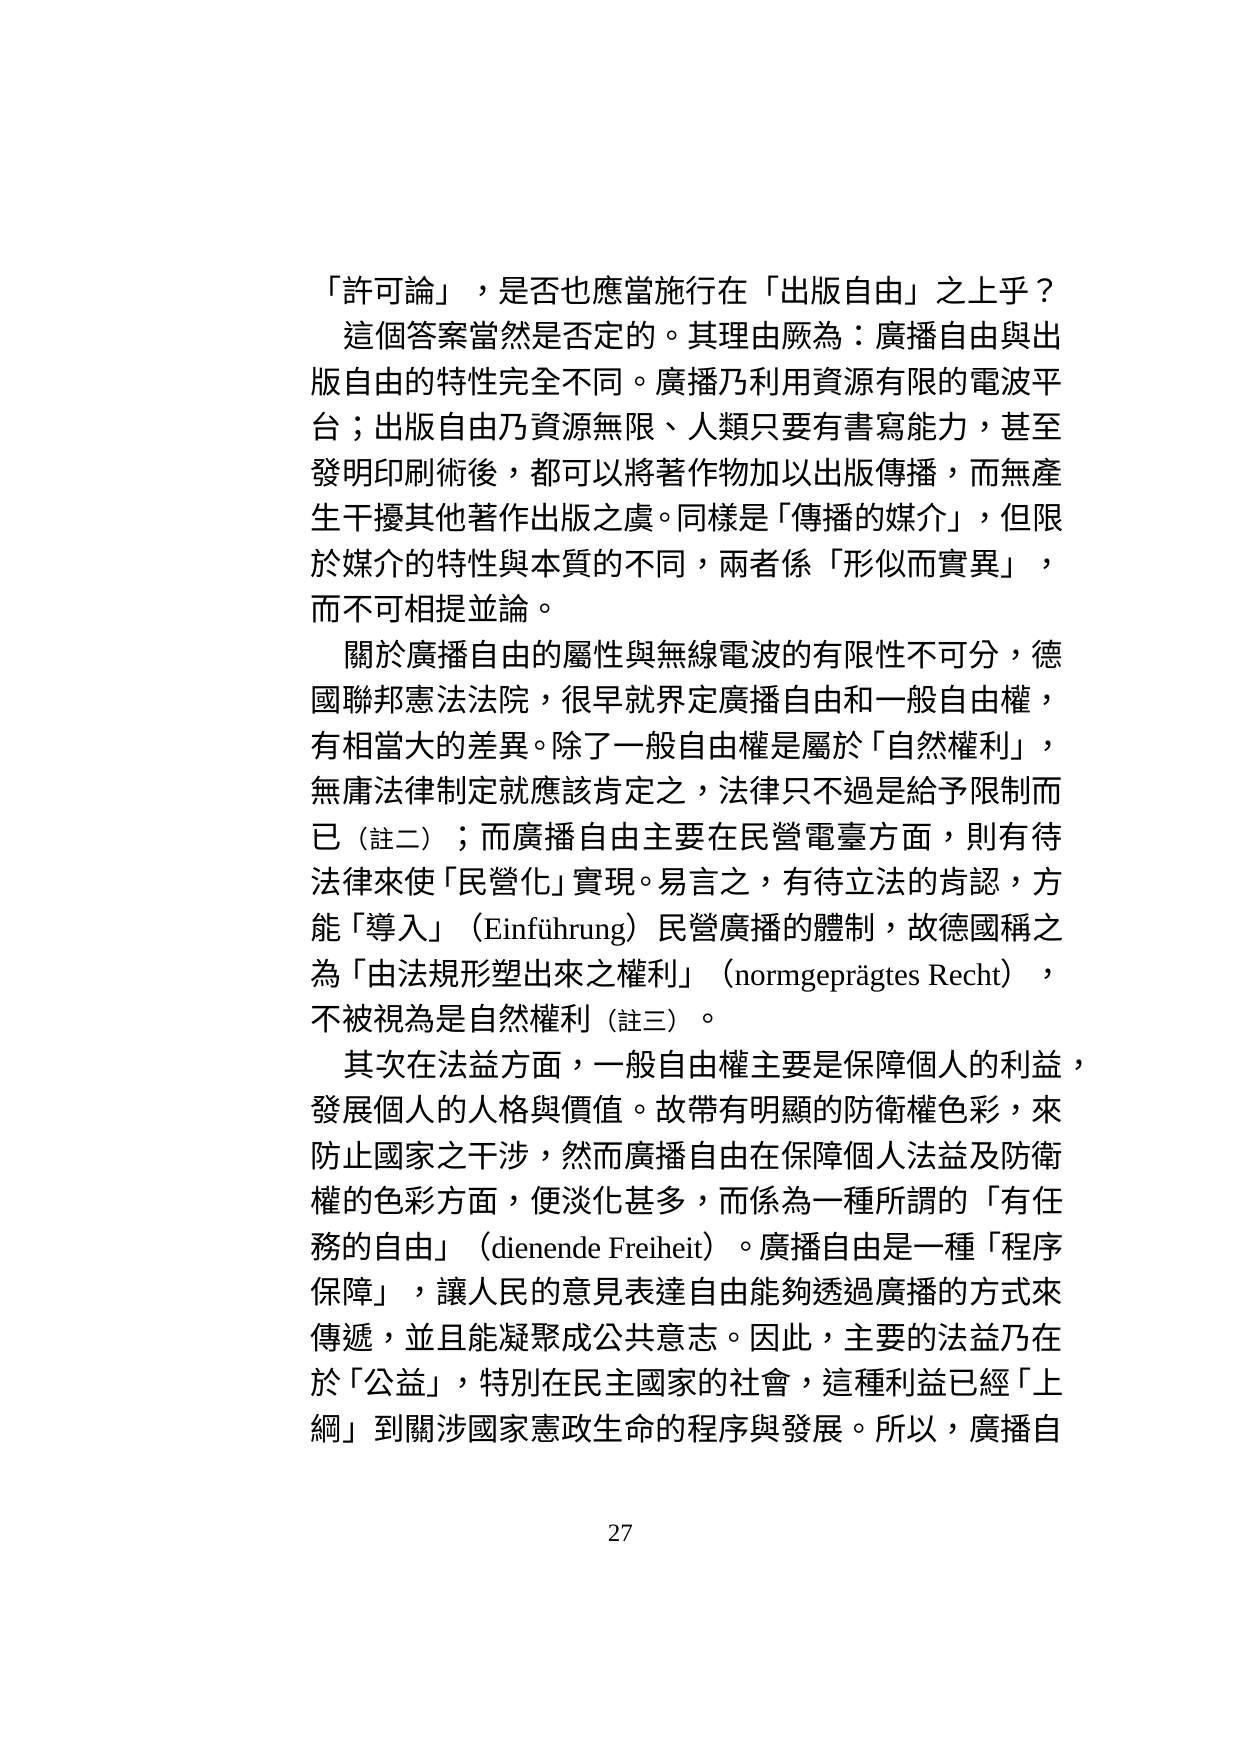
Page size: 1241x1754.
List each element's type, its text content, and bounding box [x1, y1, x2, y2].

text 「許可論」，是否也應當施行在「出版自由」之上乎？ [311, 266, 1063, 311]
text 這個答案當然是否定的。其理由厥為：廣播自由與出版自由的特性完全不同。廣播乃利用資源有限的電波平台；出版自由乃資源無限、人類只要有書寫能力，甚至發明印刷術後，都可以將著作物加以出版傳播，而無產生干擾其他著作出版之虞。同樣是「傳播的媒介」，但限於媒介的特性與本質的不同，兩者係「形似而實異」，而不可相提並論。 [311, 311, 1063, 630]
text 關於廣播自由的屬性與無線電波的有限性不可分，德國聯邦憲法法院，很早就界定廣播自由和一般自由權，有相當大的差異。除了一般自由權是屬於「自然權利」，無庸法律制定就應該肯定之，法律只不過是給予限制而已（註二）；而廣播自由主要在民營電臺方面，則有待法律來使「民營化」實現。易言之，有待立法的肯認，方能「導入」（Einführung）民營廣播的體制，故德國稱之為「由法規形塑出來之權利」（normgeprägtes Recht），不被視為是自然權利（註三）。 [311, 630, 1063, 1040]
text 其次在法益方面，一般自由權主要是保障個人的利益，發展個人的人格與價值。故帶有明顯的防衛權色彩，來防止國家之干涉，然而廣播自由在保障個人法益及防衛權的色彩方面，便淡化甚多，而係為一種所謂的「有任務的自由」（dienende Freiheit）。廣播自由是一種「程序保障」，讓人民的意見表達自由能夠透過廣播的方式來傳遞，並且能凝聚成公共意志。因此，主要的法益乃在於「公益」，特別在民主國家的社會，這種利益已經「上綱」到關涉國家憲政生命的程序與發展。所以，廣播自由不再斤斤於個人人權享有的利益，而在於更高遠的公共利益（註四）。伴隨而來的則是法律必須要給予仔細且周詳的規範，而不像一般個人自由以國家干涉越少越好，個人自由行使的界限越廣越佳。 [311, 1040, 1063, 1449]
